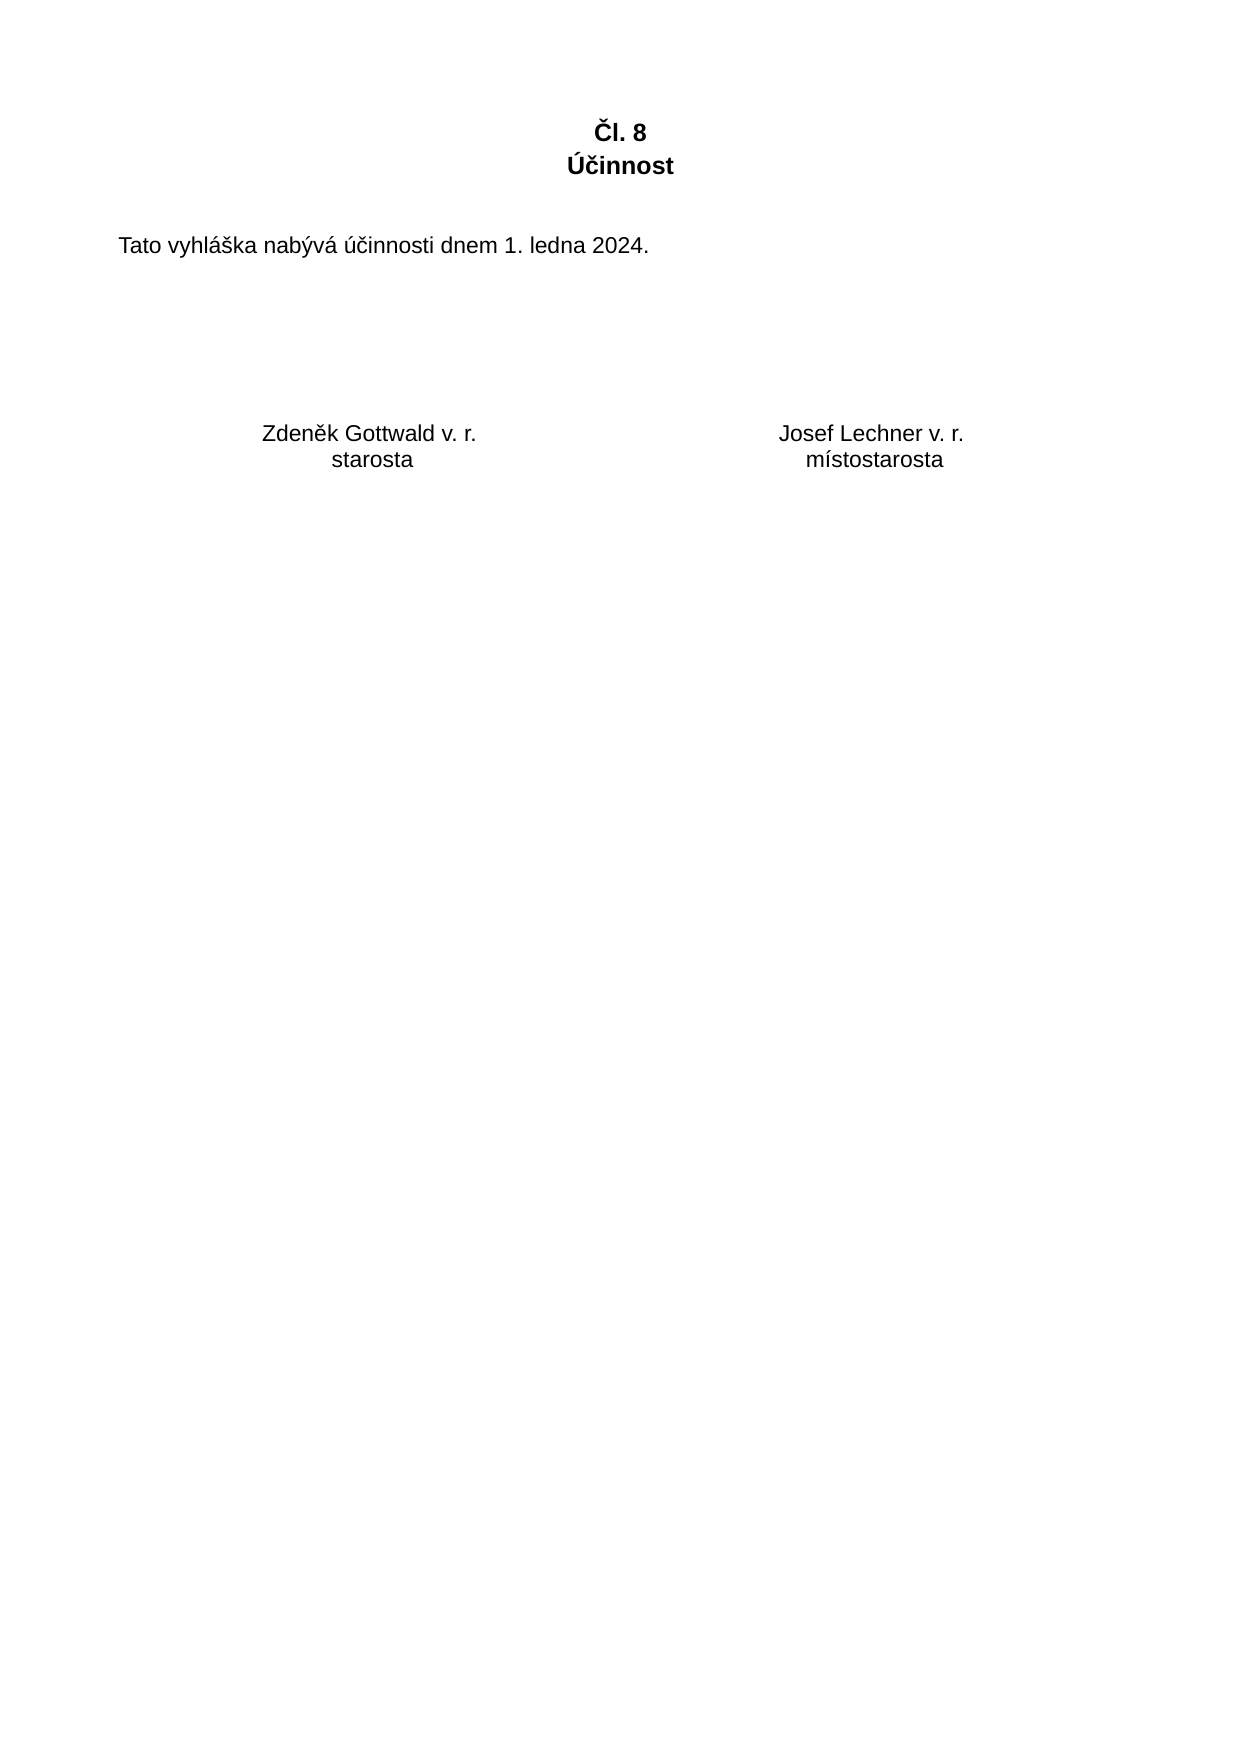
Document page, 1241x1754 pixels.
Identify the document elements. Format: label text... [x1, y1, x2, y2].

table_cell [620, 478, 1122, 596]
table_header Josef Lechner v. r. místostarosta [620, 360, 1122, 478]
table_cell [118, 478, 620, 596]
text Tato vyhláška nabývá účinnosti dnem 1. ledna 2024. [118, 232, 1122, 258]
subtitle Čl. 8 Účinnost [118, 118, 1122, 180]
table_header Zdeněk Gottwald v. r. starosta [118, 360, 620, 478]
